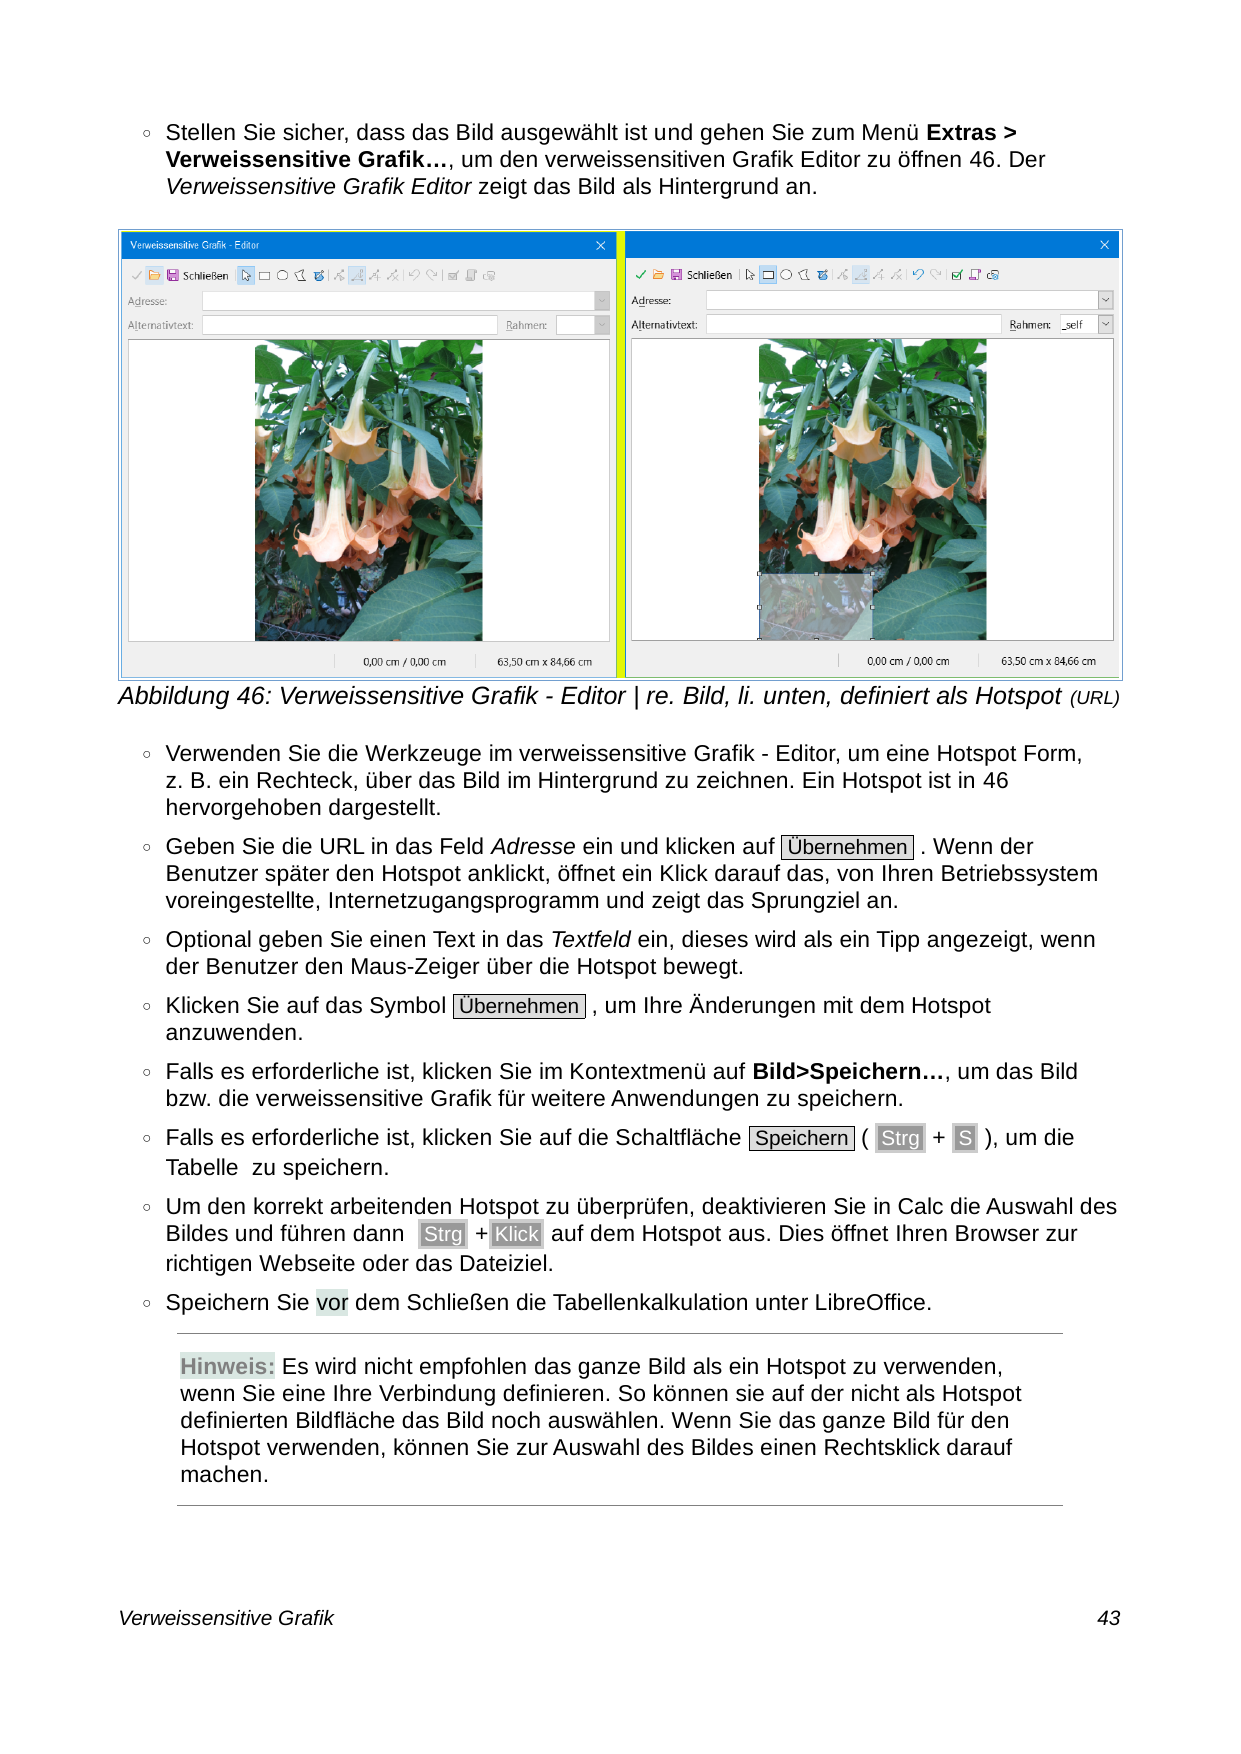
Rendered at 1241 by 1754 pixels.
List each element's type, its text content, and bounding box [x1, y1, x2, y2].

list Falls es erforderliche ist, klicken Sie auf die Schaltfläche Speichern ( Strg + S ), um die Tabelle zu speichern. [142, 1123, 1122, 1180]
list Verwenden Sie die Werkzeuge im verweissensitive Grafik - Editor, um eine Hotspot Form, z. B. ein Rechteck, über das Bild im Hintergrund zu zeichnen. Ein Hotspot ist in Abbildung 46 hervorgehoben dargestellt. [142, 211, 1122, 229]
list Falls es erforderliche ist, klicken Sie im Kontextmenü auf Bild>Speichern…, um das Bild bzw. die verweissensitive Grafik für weitere Anwendungen zu speichern. [142, 1057, 1122, 1111]
list Stellen Sie sicher, dass das Bild ausgewählt ist und gehen Sie zum Menü Extras > Verweissensitive Grafik…, um den verweissensitiven Grafik Editor zu öffnen Abbildung 46. Der Verweissensitive Grafik Editor zeigt das Bild als Hintergrund an. [142, 118, 1122, 199]
list Verwenden Sie die Werkzeuge im verweissensitive Grafik - Editor, um eine Hotspot Form, z. B. ein Rechteck, über das Bild im Hintergrund zu zeichnen. Ein Hotspot ist in Abbildung 46 hervorgehoben dargestellt. [142, 710, 1122, 820]
list Speichern Sie vor dem Schließen die Tabellenkalkulation unter LibreOffice. [142, 1288, 1122, 1316]
list Geben Sie die URL in das Feld Adresse ein und klicken auf Übernehmen . Wenn der Benutzer später den Hotspot anklickt, öffnet ein Klick darauf das, von Ihren Betriebssystem voreingestellte, Internetzugangsprogramm und zeigt das Sprungziel an. [142, 832, 1122, 913]
list Abbildung 46: Verweissensitive Grafik - Editor | re. Bild, li. unten, definiert als Hotspot (URL) [118, 681, 1122, 710]
picture [121, 231, 1119, 678]
list [119, 230, 1122, 680]
list Um den korrekt arbeitenden Hotspot zu überprüfen, deaktivieren Sie in Calc die Auswahl des Bildes und führen dann Strg +Klick auf dem Hotspot aus. Dies öffnet Ihren Browser zur richtigen Webseite oder das Dateiziel. [142, 1192, 1122, 1277]
text Hinweis: Es wird nicht empfohlen das ganze Bild als ein Hotspot zu verwenden, wenn Sie eine Ihre Verbindung definieren. So können sie auf der nicht als Hotspot definierten Bildfläche das Bild noch auswählen. Wenn Sie das ganze Bild für den Hotspot verwenden, können Sie zur Auswahl des Bildes einen Rechtsklick darauf machen. [177, 1334, 1063, 1505]
list Klicken Sie auf das Symbol Übernehmen , um Ihre Änderungen mit dem Hotspot anzuwenden. [142, 991, 1122, 1045]
list Optional geben Sie einen Text in das Textfeld ein, dieses wird als ein Tipp angezeigt, wenn der Benutzer den Maus-Zeiger über die Hotspot bewegt. [142, 925, 1122, 979]
